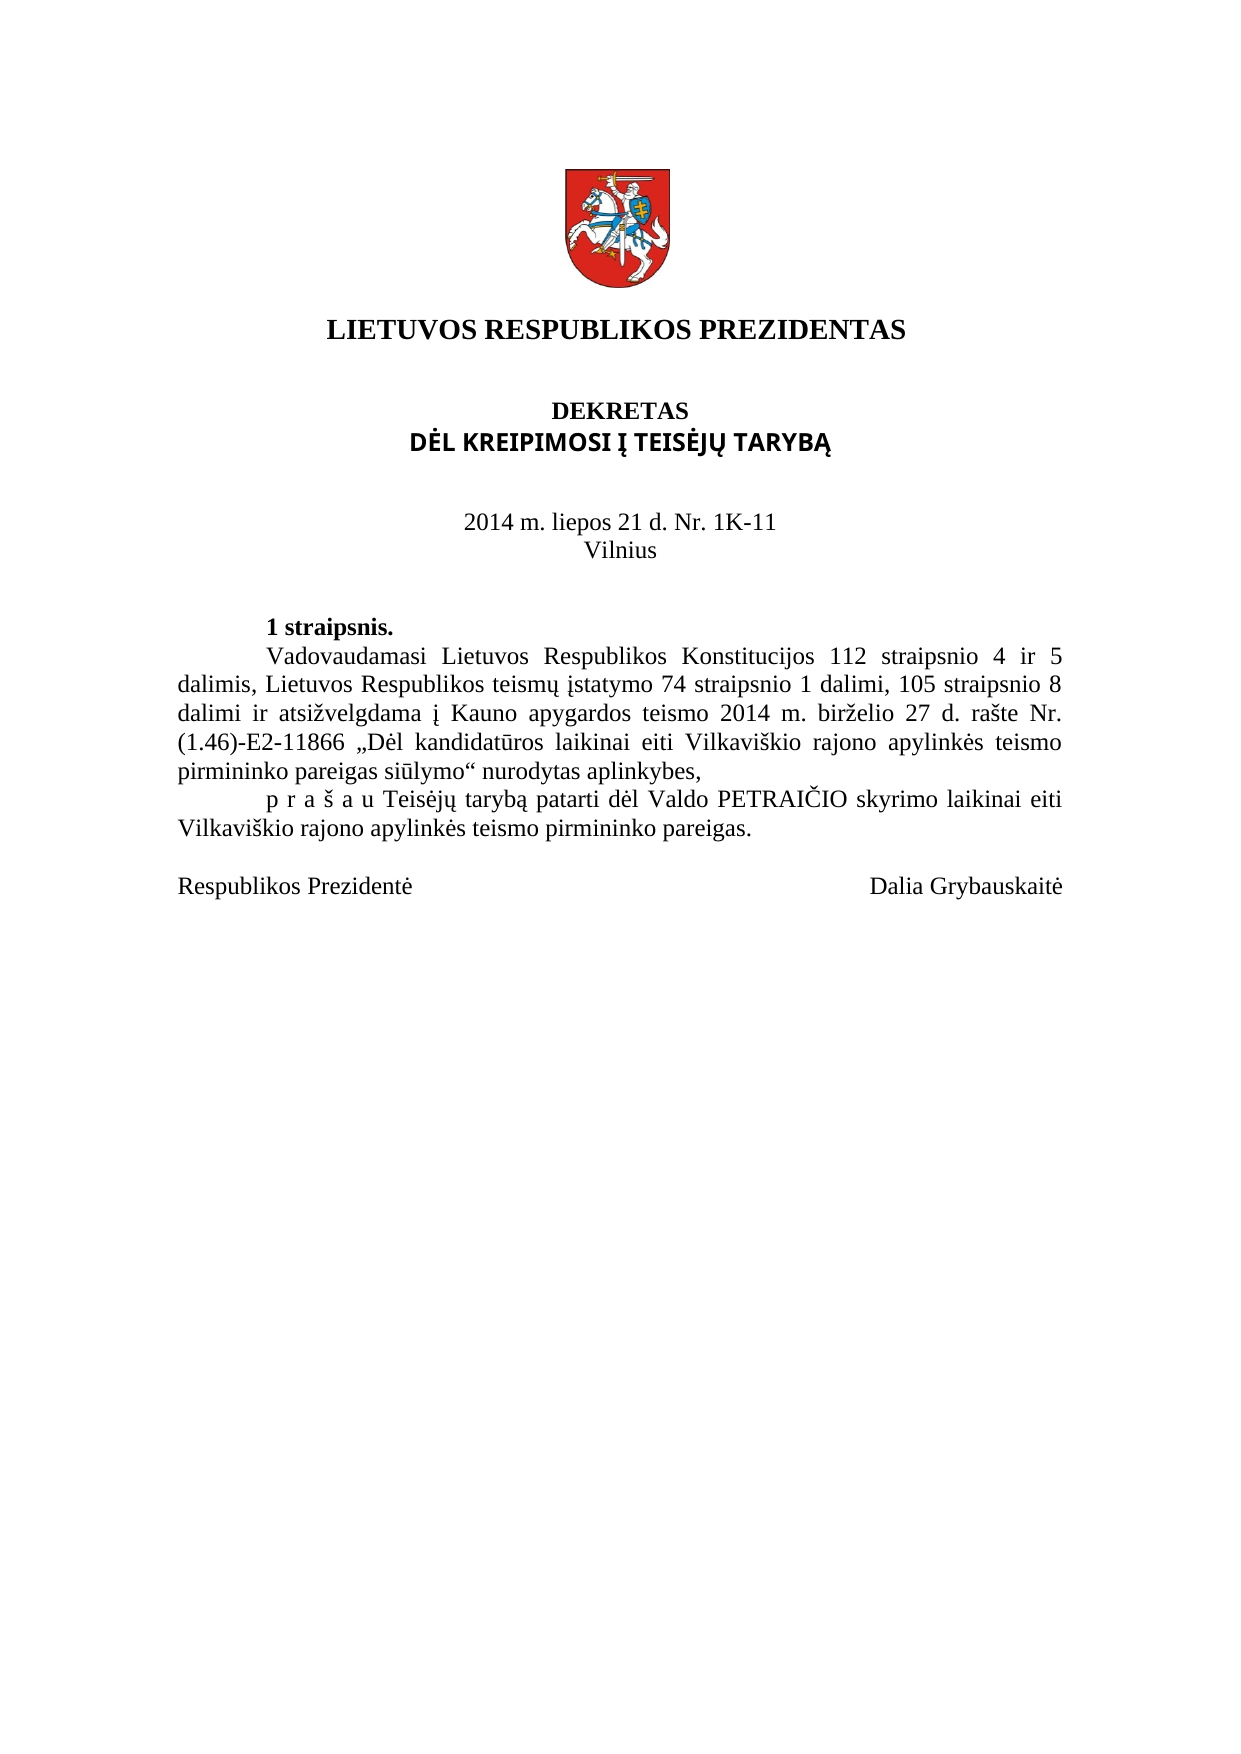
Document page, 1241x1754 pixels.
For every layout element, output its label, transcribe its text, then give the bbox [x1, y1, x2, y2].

text 2014 m. liepos 21 d. Nr. 1K-11 [177, 507, 1063, 535]
text Dėl KREIPIMOSI Į TEISĖJŲ TARYBĄ [177, 424, 1063, 459]
text Vadovaudamasi Lietuvos Respublikos Konstitucijos 112 straipsnio 4 ir 5 dalimis, Lietuvos Respublikos teismų įstatymo 74 straipsnio 1 dalimi, 105 straipsnio 8 dalimi ir atsižvelgdama į Kauno apygardos teismo 2014 m. birželio 27 d. rašte Nr. (1.46)-E2-11866 „Dėl kandidatūros laikinai eiti Vilkaviškio rajono apylinkės teismo pirmininko pareigas siūlymo“ nurodytas aplinkybes, [177, 641, 1063, 784]
text Vilnius [177, 535, 1063, 564]
text 1 straipsnis. [177, 612, 1063, 641]
text p r a š a u Teisėjų tarybą patarti dėl Valdo PETRAIČIO skyrimo laikinai eiti Vilkaviškio rajono apylinkės teismo pirmininko pareigas. [177, 784, 1063, 842]
text LIETUVOS RESPUBLIKOS PREZIDENTAS [177, 312, 1063, 346]
text Respublikos Prezidentė Dalia Grybauskaitė [177, 871, 1063, 899]
text DEKRETAS [177, 396, 1063, 424]
